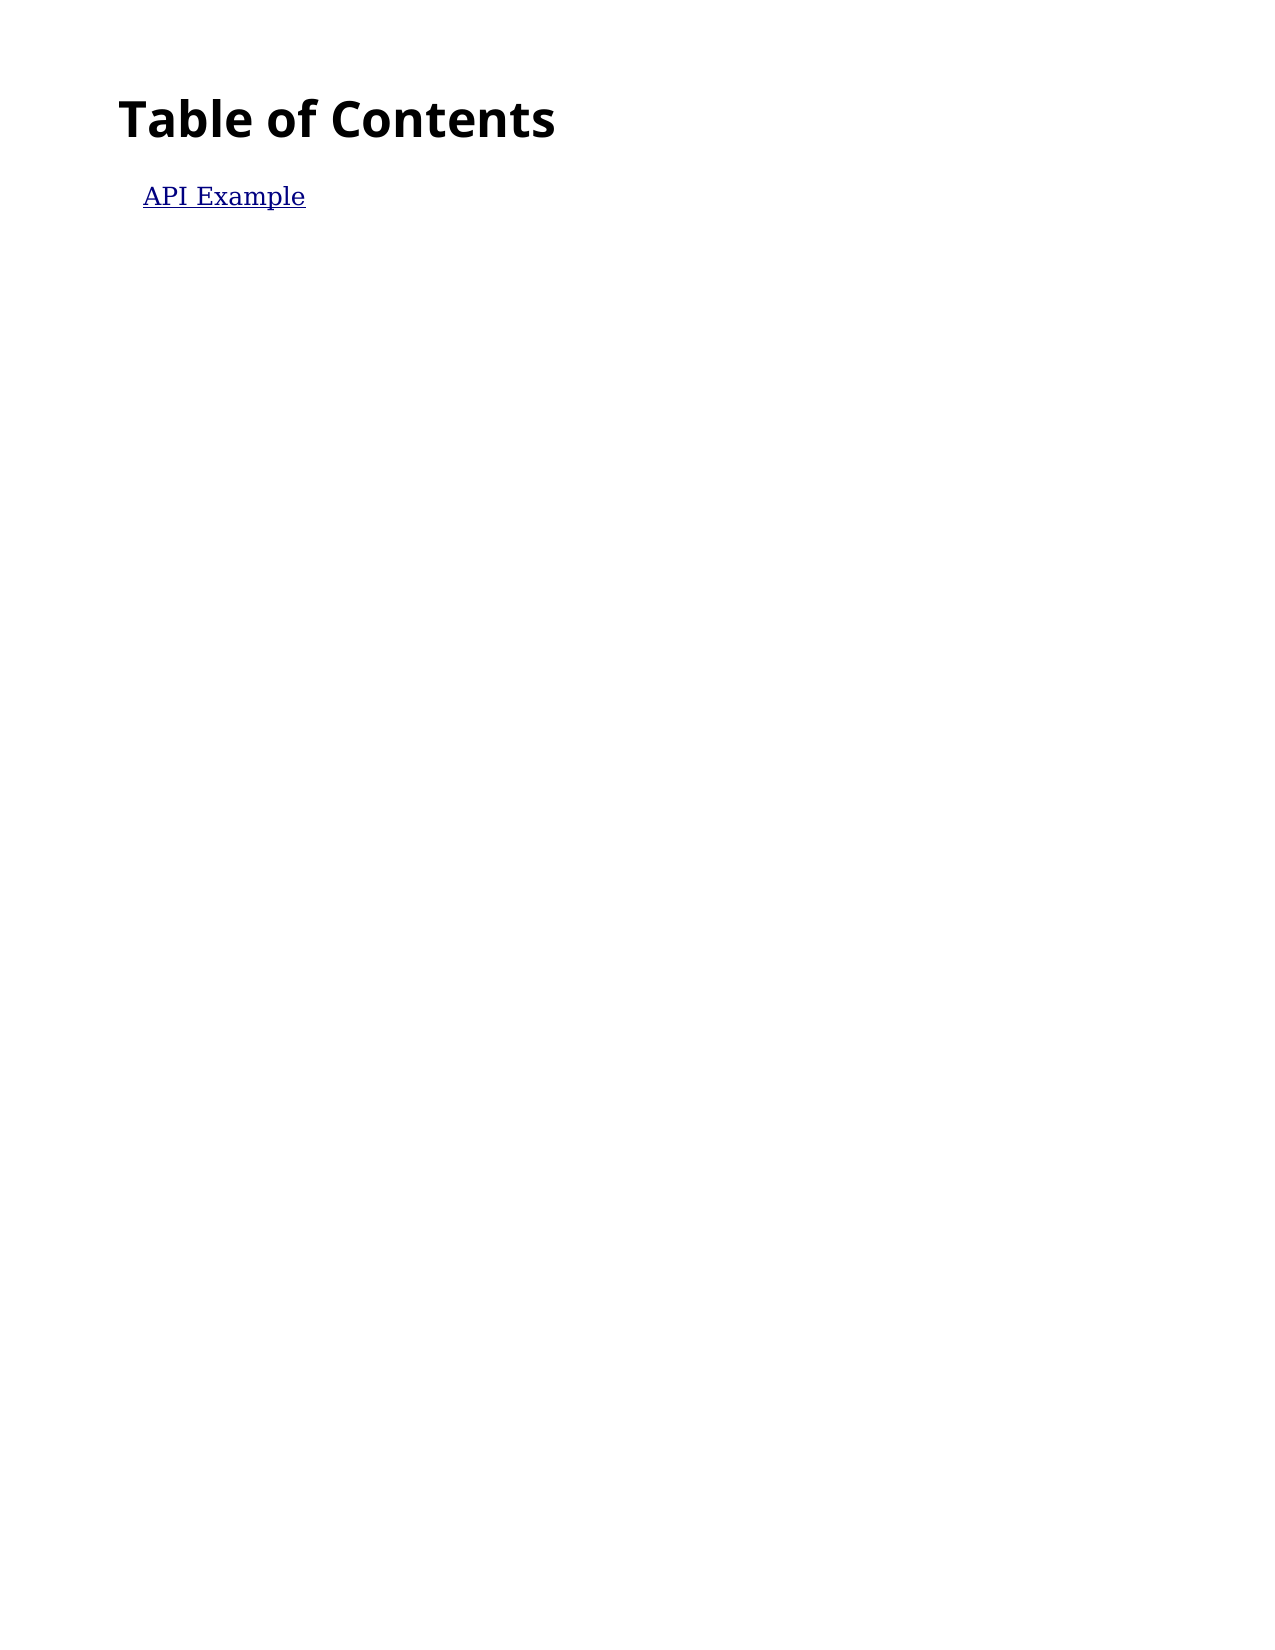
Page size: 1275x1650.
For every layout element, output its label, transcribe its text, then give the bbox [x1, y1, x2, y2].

text API Example [143, 182, 1216, 211]
subtitle Table of Contents [118, 84, 1216, 152]
